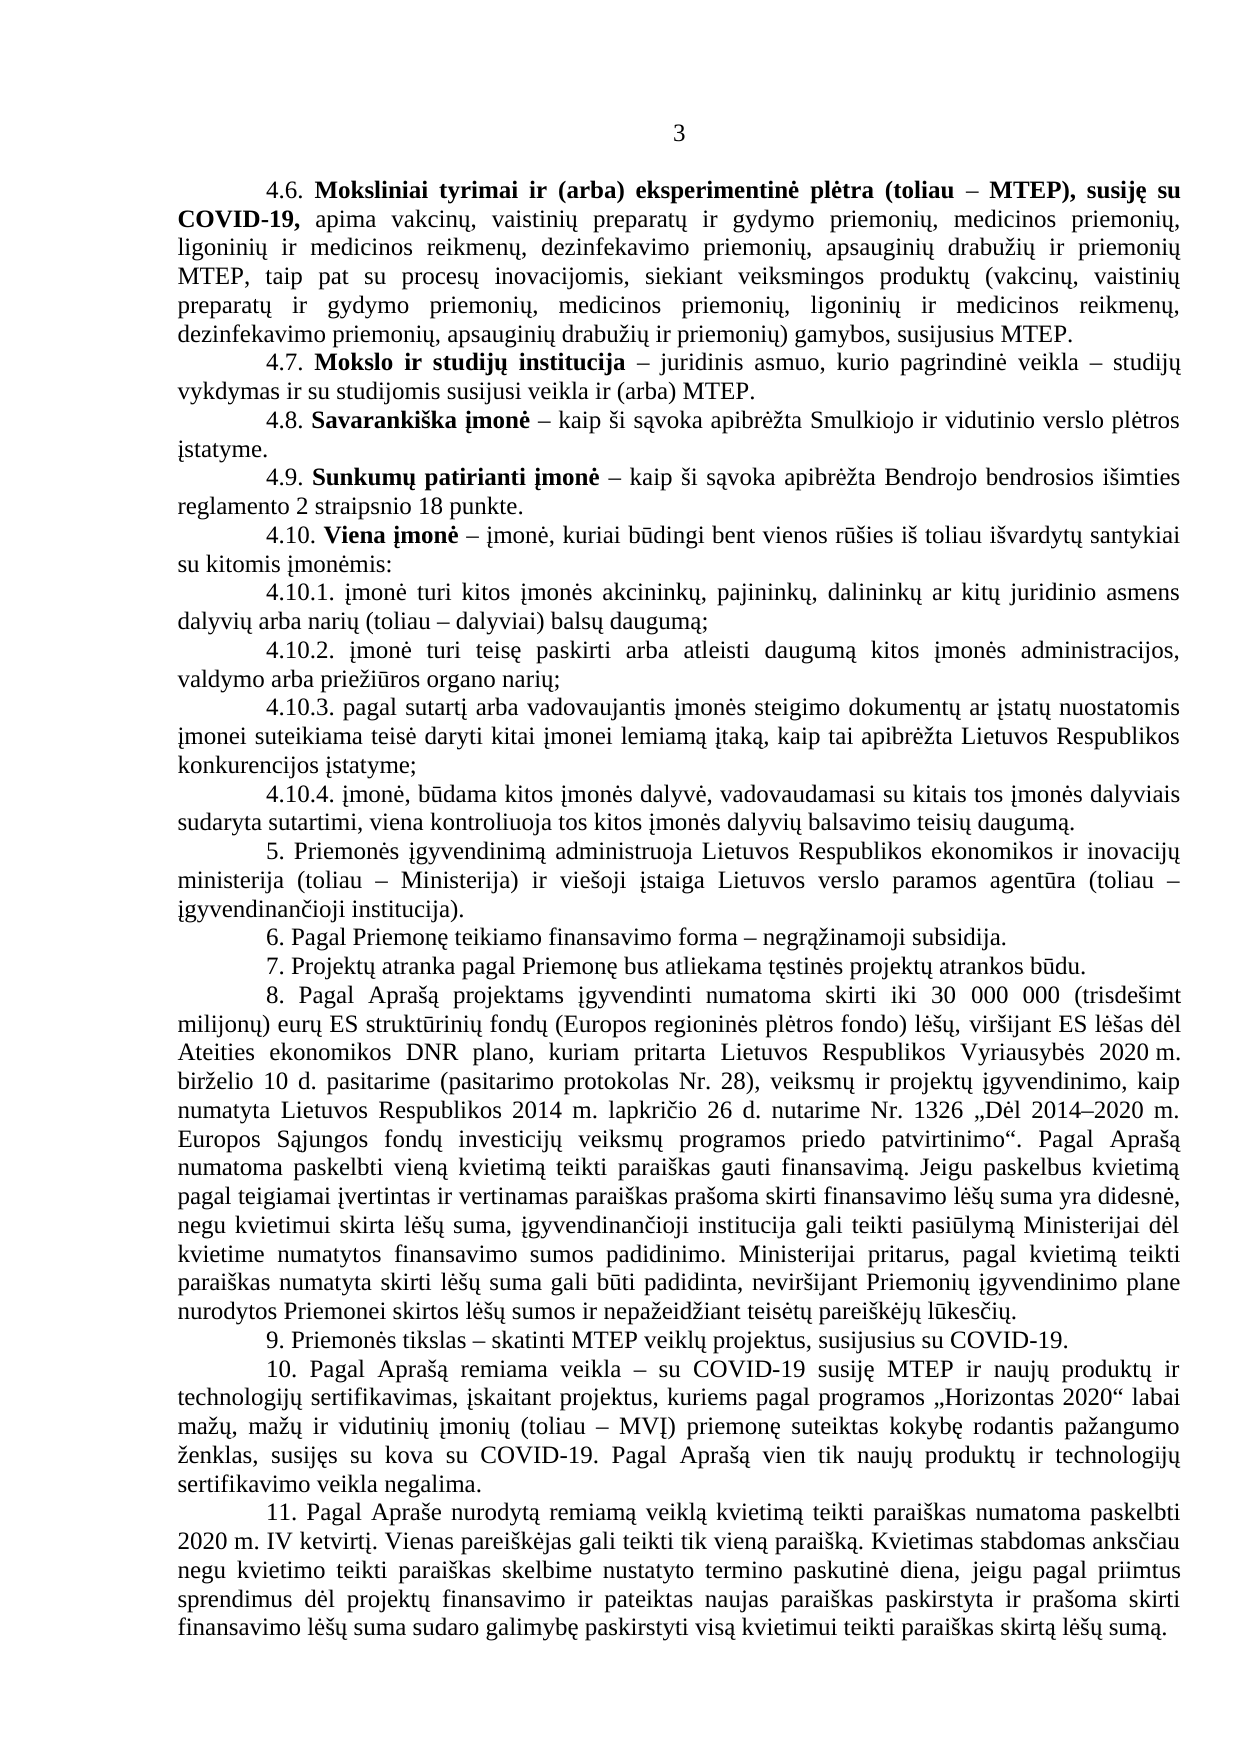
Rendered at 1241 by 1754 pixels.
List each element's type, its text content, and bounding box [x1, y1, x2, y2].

text 4.10.4. įmonė, būdama kitos įmonės dalyvė, vadovaudamasi su kitais tos įmonės dalyviais sudaryta sutartimi, viena kontroliuoja tos kitos įmonės dalyvių balsavimo teisių daugumą. [177, 779, 1181, 836]
text 7. Projektų atranka pagal Priemonę bus atliekama tęstinės projektų atrankos būdu. [177, 951, 1181, 980]
text 4.7. Mokslo ir studijų institucija – juridinis asmuo, kurio pagrindinė veikla – studijų vykdymas ir su studijomis susijusi veikla ir (arba) MTEP. [177, 347, 1181, 405]
text 8. Pagal Aprašą projektams įgyvendinti numatoma skirti iki 30 000 000 (trisdešimt milijonų) eurų ES struktūrinių fondų (Europos regioninės plėtros fondo) lėšų, viršijant ES lėšas dėl Ateities ekonomikos DNR plano, kuriam pritarta Lietuvos Respublikos Vyriausybės 2020 m. birželio 10 d. pasitarime (pasitarimo protokolas Nr. 28), veiksmų ir projektų įgyvendinimo, kaip numatyta Lietuvos Respublikos 2014 m. lapkričio 26 d. nutarime Nr. 1326 „Dėl 2014–2020 m. Europos Sąjungos fondų investicijų veiksmų programos priedo patvirtinimo“. Pagal Aprašą numatoma paskelbti vieną kvietimą teikti paraiškas gauti finansavimą. Jeigu paskelbus kvietimą pagal teigiamai įvertintas ir vertinamas paraiškas prašoma skirti finansavimo lėšų suma yra didesnė, negu kvietimui skirta lėšų suma, įgyvendinančioji institucija gali teikti pasiūlymą Ministerijai dėl kvietime numatytos finansavimo sumos padidinimo. Ministerijai pritarus, pagal kvietimą teikti paraiškas numatyta skirti lėšų suma gali būti padidinta, neviršijant Priemonių įgyvendinimo plane nurodytos Priemonei skirtos lėšų sumos ir nepažeidžiant teisėtų pareiškėjų lūkesčių. [177, 980, 1181, 1325]
text 4.6. Moksliniai tyrimai ir (arba) eksperimentinė plėtra (toliau – MTEP), susiję su COVID-19, apima vakcinų, vaistinių preparatų ir gydymo priemonių, medicinos priemonių, ligoninių ir medicinos reikmenų, dezinfekavimo priemonių, apsauginių drabužių ir priemonių MTEP, taip pat su procesų inovacijomis, siekiant veiksmingos produktų (vakcinų, vaistinių preparatų ir gydymo priemonių, medicinos priemonių, ligoninių ir medicinos reikmenų, dezinfekavimo priemonių, apsauginių drabužių ir priemonių) gamybos, susijusius MTEP. [177, 175, 1181, 347]
text 6. Pagal Priemonę teikiamo finansavimo forma – negrąžinamoji subsidija. [177, 922, 1181, 951]
text 4.8. Savarankiška įmonė – kaip ši sąvoka apibrėžta Smulkiojo ir vidutinio verslo plėtros įstatyme. [177, 405, 1181, 462]
text 9. Priemonės tikslas – skatinti MTEP veiklų projektus, susijusius su COVID-19. [177, 1325, 1181, 1354]
text 4.10. Viena įmonė – įmonė, kuriai būdingi bent vienos rūšies iš toliau išvardytų santykiai su kitomis įmonėmis: [177, 520, 1181, 577]
text 4.9. Sunkumų patirianti įmonė – kaip ši sąvoka apibrėžta Bendrojo bendrosios išimties reglamento 2 straipsnio 18 punkte. [177, 462, 1181, 520]
text 5. Priemonės įgyvendinimą administruoja Lietuvos Respublikos ekonomikos ir inovacijų ministerija (toliau – Ministerija) ir viešoji įstaiga Lietuvos verslo paramos agentūra (toliau – įgyvendinančioji institucija). [177, 836, 1181, 922]
text 4.10.3. pagal sutartį arba vadovaujantis įmonės steigimo dokumentų ar įstatų nuostatomis įmonei suteikiama teisė daryti kitai įmonei lemiamą įtaką, kaip tai apibrėžta Lietuvos Respublikos konkurencijos įstatyme; [177, 692, 1181, 779]
text 10. Pagal Aprašą remiama veikla – su COVID-19 susiję MTEP ir naujų produktų ir technologijų sertifikavimas, įskaitant projektus, kuriems pagal programos „Horizontas 2020“ labai mažų, mažų ir vidutinių įmonių (toliau – MVĮ) priemonę suteiktas kokybę rodantis pažangumo ženklas, susijęs su kova su COVID-19. Pagal Aprašą vien tik naujų produktų ir technologijų sertifikavimo veikla negalima. [177, 1354, 1181, 1497]
text 4.10.1. įmonė turi kitos įmonės akcininkų, pajininkų, dalininkų ar kitų juridinio asmens dalyvių arba narių (toliau – dalyviai) balsų daugumą; [177, 577, 1181, 635]
text 11. Pagal Apraše nurodytą remiamą veiklą kvietimą teikti paraiškas numatoma paskelbti 2020 m. IV ketvirtį. Vienas pareiškėjas gali teikti tik vieną paraišką. Kvietimas stabdomas anksčiau negu kvietimo teikti paraiškas skelbime nustatyto termino paskutinė diena, jeigu pagal priimtus sprendimus dėl projektų finansavimo ir pateiktas naujas paraiškas paskirstyta ir prašoma skirti finansavimo lėšų suma sudaro galimybę paskirstyti visą kvietimui teikti paraiškas skirtą lėšų sumą. [177, 1497, 1181, 1641]
text 4.10.2. įmonė turi teisę paskirti arba atleisti daugumą kitos įmonės administracijos, valdymo arba priežiūros organo narių; [177, 635, 1181, 692]
